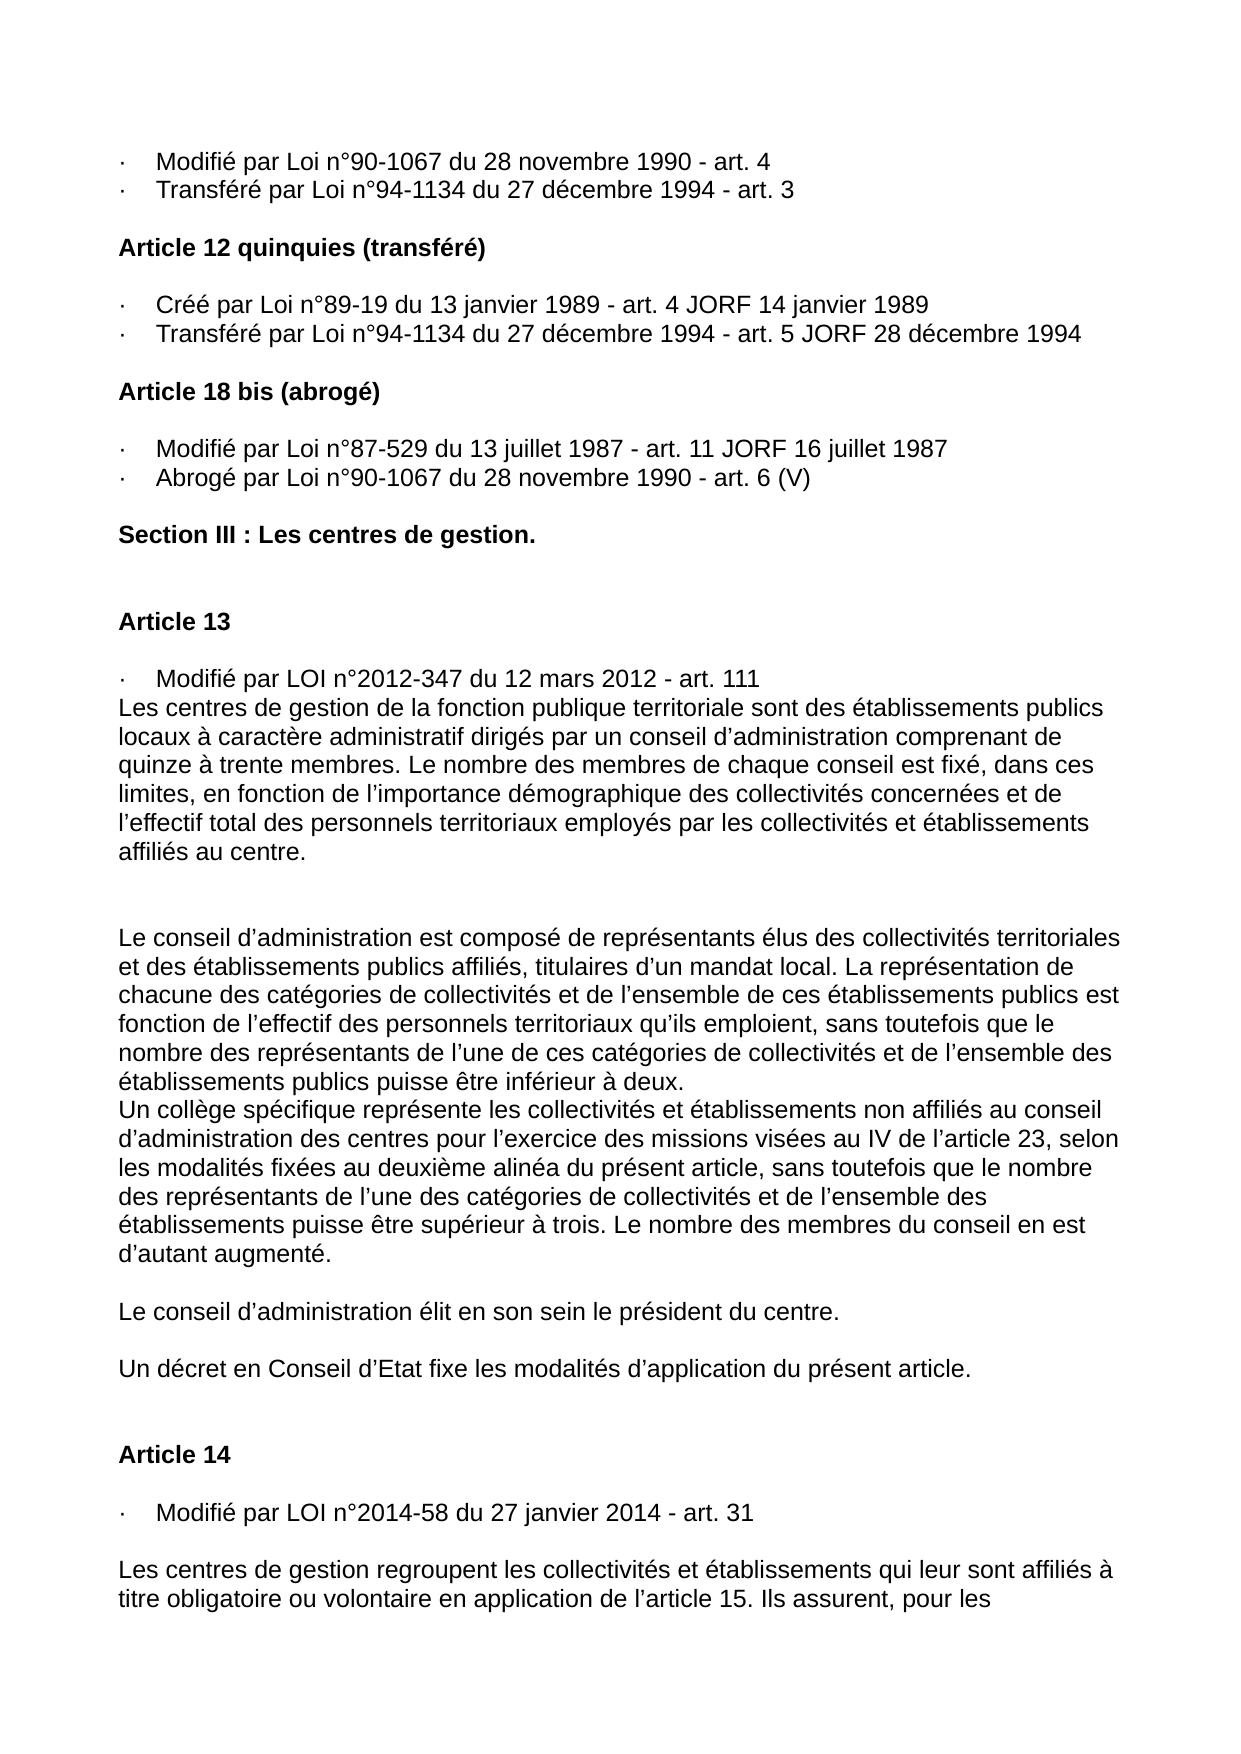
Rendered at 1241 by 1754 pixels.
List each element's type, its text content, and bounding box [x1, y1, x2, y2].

text Les centres de gestion regroupent les collectivités et établissements qui leur sont affiliés à titre obligatoire ou volontaire en application de l’article 15. Ils assurent, pour les [118, 1556, 1122, 1613]
text Section III : Les centres de gestion. [118, 521, 1122, 549]
text Un collège spécifique représente les collectivités et établissements non affiliés au conseil d’administration des centres pour l’exercice des missions visées au IV de l’article 23, selon les modalités fixées au deuxième alinéa du présent article, sans toutefois que le nombre des représentants de l’une des catégories de collectivités et de l’ensemble des établissements puisse être supérieur à trois. Le nombre des membres du conseil en est d’autant augmenté. [118, 1096, 1122, 1268]
list Transféré par Loi n°94-1134 du 27 décembre 1994 - art. 3 [118, 176, 1122, 204]
text Un décret en Conseil d’Etat fixe les modalités d’application du présent article. [118, 1354, 1122, 1383]
list Modifié par LOI n°2014-58 du 27 janvier 2014 - art. 31 [118, 1498, 1122, 1527]
text Article 14 [118, 1441, 1122, 1469]
text Les centres de gestion de la fonction publique territoriale sont des établissements publics locaux à caractère administratif dirigés par un conseil d’administration comprenant de quinze à trente membres. Le nombre des membres de chaque conseil est fixé, dans ces limites, en fonction de l’importance démographique des collectivités concernées et de l’effectif total des personnels territoriaux employés par les collectivités et établissements affiliés au centre. [118, 693, 1122, 866]
text Article 13 [118, 607, 1122, 636]
list Modifié par Loi n°87-529 du 13 juillet 1987 - art. 11 JORF 16 juillet 1987 [118, 434, 1122, 463]
text Article 12 quinquies (transféré) [118, 233, 1122, 262]
text Le conseil d’administration est composé de représentants élus des collectivités territoriales et des établissements publics affiliés, titulaires d’un mandat local. La représentation de chacune des catégories de collectivités et de l’ensemble de ces établissements publics est fonction de l’effectif des personnels territoriaux qu’ils emploient, sans toutefois que le nombre des représentants de l’une de ces catégories de collectivités et de l’ensemble des établissements publics puisse être inférieur à deux. [118, 923, 1122, 1096]
list Créé par Loi n°89-19 du 13 janvier 1989 - art. 4 JORF 14 janvier 1989 [118, 291, 1122, 319]
list Transféré par Loi n°94-1134 du 27 décembre 1994 - art. 5 JORF 28 décembre 1994 [118, 319, 1122, 348]
text Le conseil d’administration élit en son sein le président du centre. [118, 1297, 1122, 1326]
text Article 18 bis (abrogé) [118, 377, 1122, 406]
list Modifié par LOI n°2012-347 du 12 mars 2012 - art. 111 [118, 664, 1122, 693]
list Modifié par Loi n°90-1067 du 28 novembre 1990 - art. 4 [118, 147, 1122, 176]
list Abrogé par Loi n°90-1067 du 28 novembre 1990 - art. 6 (V) [118, 463, 1122, 492]
